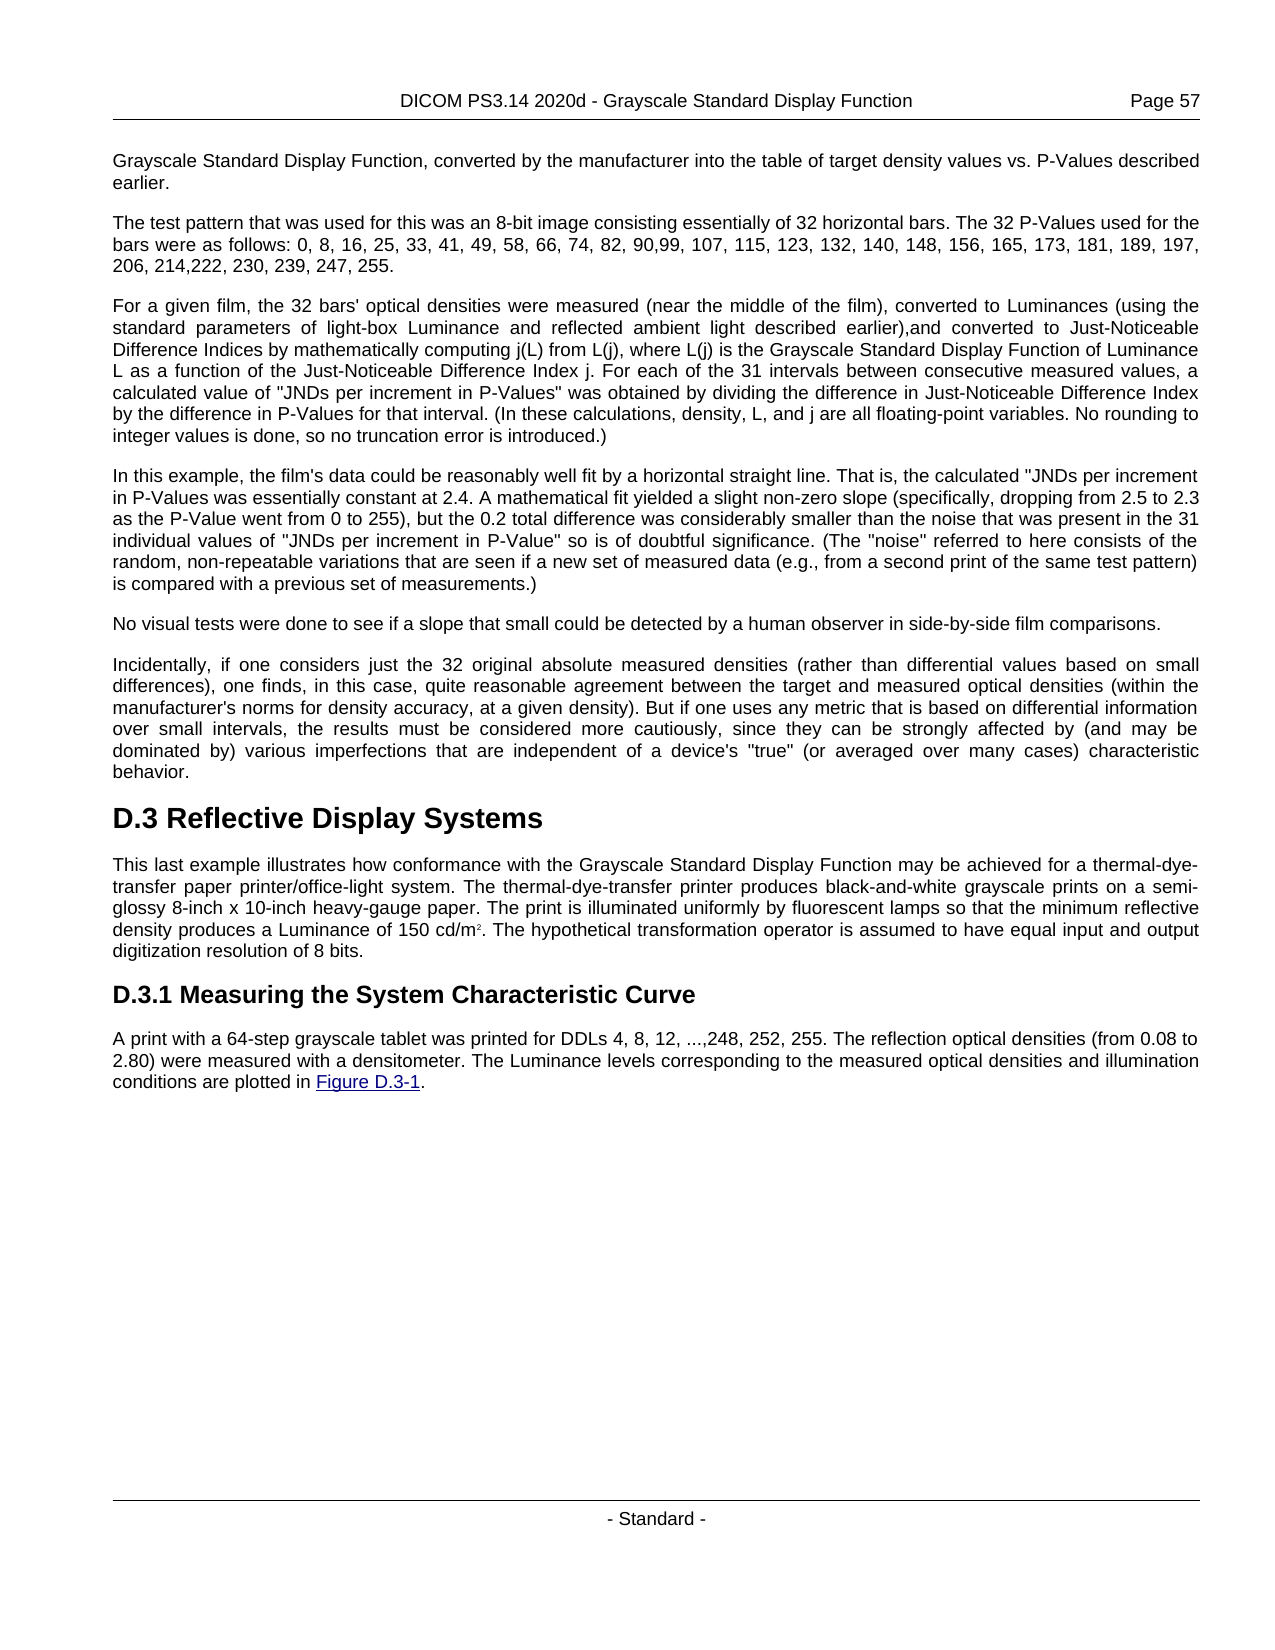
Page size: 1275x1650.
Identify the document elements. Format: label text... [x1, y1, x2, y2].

text The test pattern that was used for this was an 8-bit image consisting essentially of 32 horizontal bars. The 32 P-Values used for the bars were as follows: 0, 8, 16, 25, 33, 41, 49, 58, 66, 74, 82, 90,99, 107, 115, 123, 132, 140, 148, 156, 165, 173, 181, 189, 197, 206, 214,222, 230, 239, 247, 255. [112, 212, 1200, 277]
text In this example, the film's data could be reasonably well fit by a horizontal straight line. That is, the calculated "JNDs per increment in P-Values was essentially constant at 2.4. A mathematical fit yielded a slight non-zero slope (specifically, dropping from 2.5 to 2.3 as the P-Value went from 0 to 255), but the 0.2 total difference was considerably smaller than the noise that was present in the 31 individual values of "JNDs per increment in P-Value" so is of doubtful significance. (The "noise" referred to here consists of the random, non-repeatable variations that are seen if a new set of measured data (e.g., from a second print of the same test pattern) is compared with a previous set of measurements.) [112, 465, 1200, 594]
text D.3.1 Measuring the System Characteristic Curve [112, 980, 1200, 1009]
text No visual tests were done to see if a slope that small could be detected by a human observer in side-by-side film comparisons. [112, 613, 1200, 635]
text This last example illustrates how conformance with the Grayscale Standard Display Function may be achieved for a thermal-dye-transfer paper printer/office-light system. The thermal-dye-transfer printer produces black-and-white grayscale prints on a semi-glossy 8-inch x 10-inch heavy-gauge paper. The print is illuminated uniformly by fluorescent lamps so that the minimum reflective density produces a Luminance of 150 cd/m2. The hypothetical transformation operator is assumed to have equal input and output digitization resolution of 8 bits. [112, 854, 1200, 962]
text For a given film, the 32 bars' optical densities were measured (near the middle of the film), converted to Luminances (using the standard parameters of light-box Luminance and reflected ambient light described earlier),and converted to Just-Noticeable Difference Indices by mathematically computing j(L) from L(j), where L(j) is the Grayscale Standard Display Function of Luminance L as a function of the Just-Noticeable Difference Index j. For each of the 31 intervals between consecutive measured values, a calculated value of "JNDs per increment in P-Values" was obtained by dividing the difference in Just-Noticeable Difference Index by the difference in P-Values for that interval. (In these calculations, density, L, and j are all floating-point variables. No rounding to integer values is done, so no truncation error is introduced.) [112, 295, 1200, 446]
text D.3 Reflective Display Systems [112, 802, 1200, 835]
text Grayscale Standard Display Function, converted by the manufacturer into the table of target density values vs. P-Values described earlier. [112, 150, 1200, 193]
text Incidentally, if one considers just the 32 original absolute measured densities (rather than differential values based on small differences), one finds, in this case, quite reasonable agreement between the target and measured optical densities (within the manufacturer's norms for density accuracy, at a given density). But if one uses any metric that is based on differential information over small intervals, the results must be considered more cautiously, since they can be strongly affected by (and may be dominated by) various imperfections that are independent of a device's "true" (or averaged over many cases) characteristic behavior. [112, 653, 1200, 783]
text A print with a 64-step grayscale tablet was printed for DDLs 4, 8, 12, ...,248, 252, 255. The reflection optical densities (from 0.08 to 2.80) were measured with a densitometer. The Luminance levels corresponding to the measured optical densities and illumination conditions are plotted in Figure D.3-1. [112, 1028, 1200, 1093]
